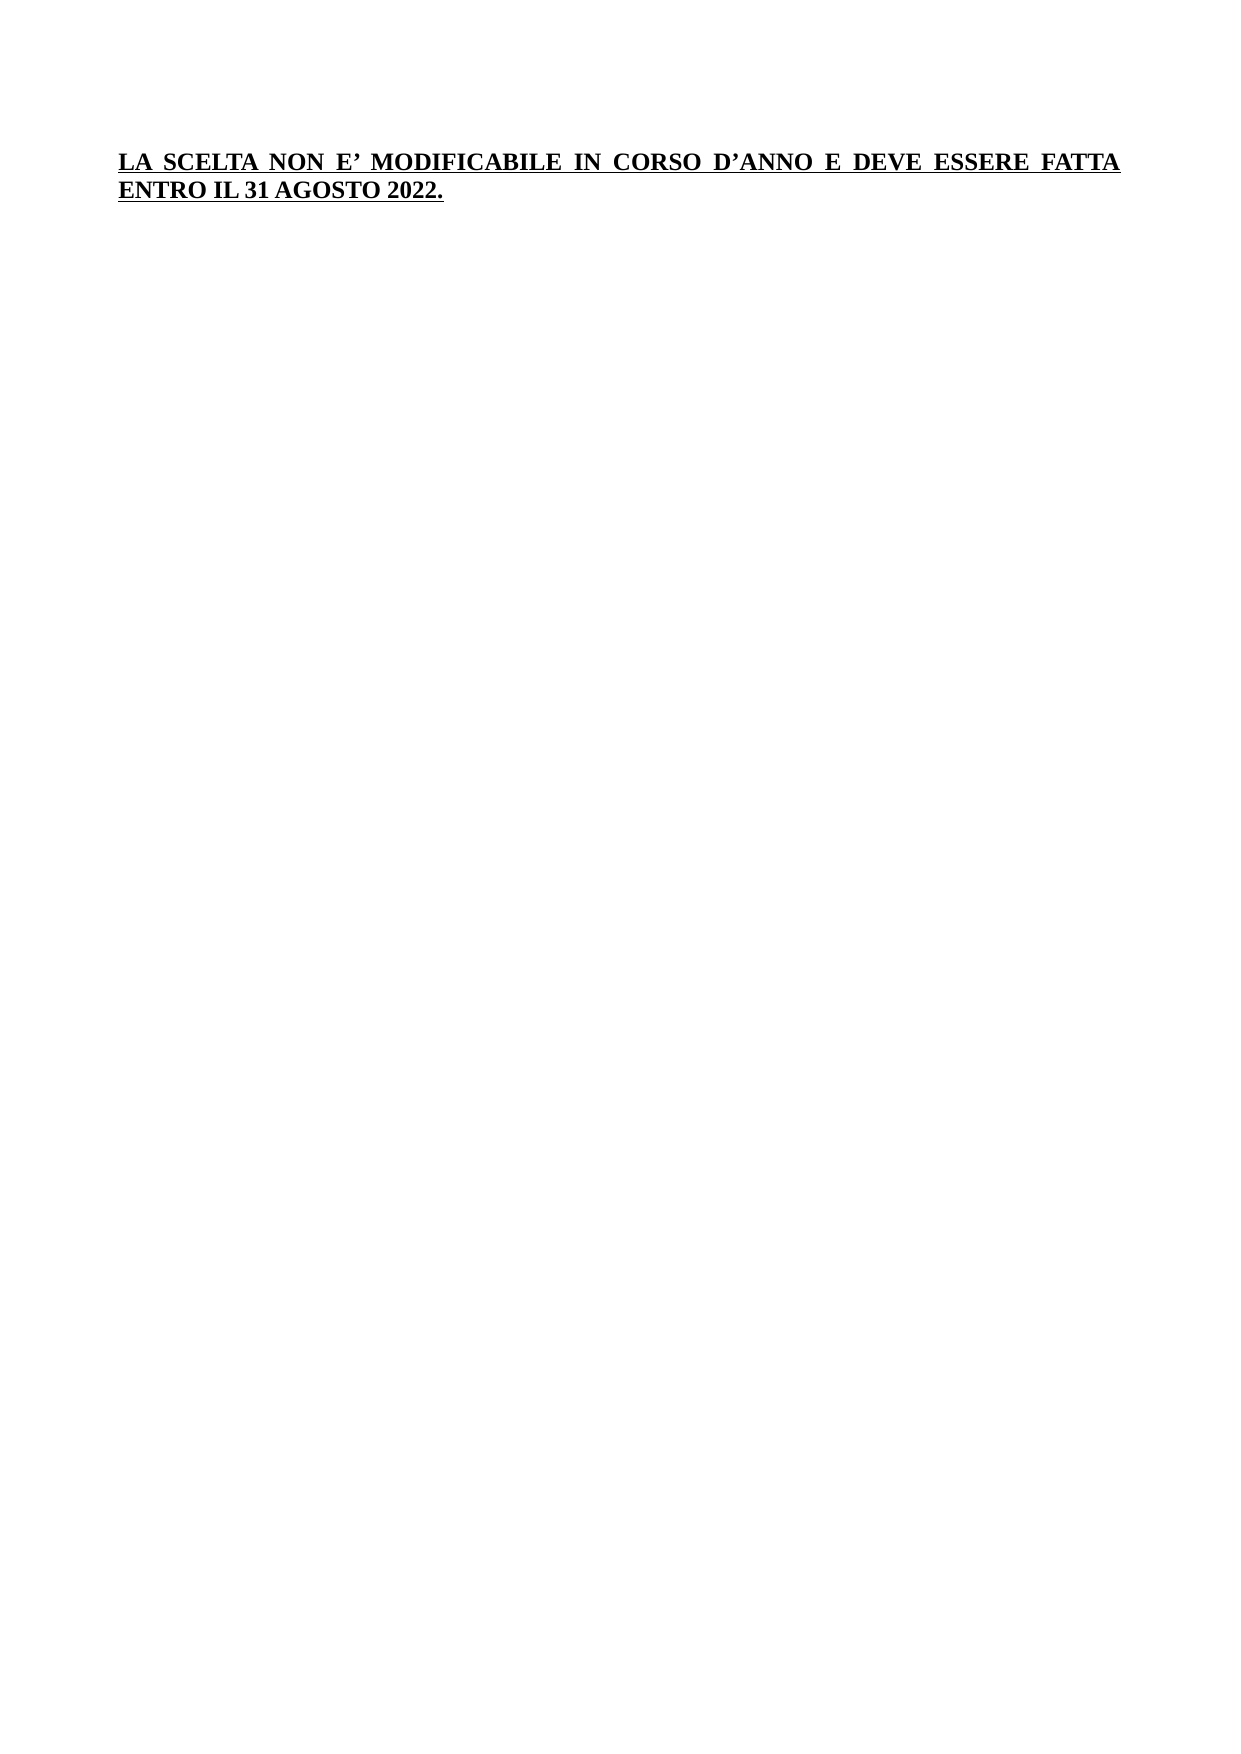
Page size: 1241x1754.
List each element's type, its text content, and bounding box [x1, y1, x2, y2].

text LA SCELTA NON E’ MODIFICABILE IN CORSO D’ANNO E DEVE ESSERE FATTA ENTRO IL 31 AGOSTO 2022. [118, 147, 1122, 204]
